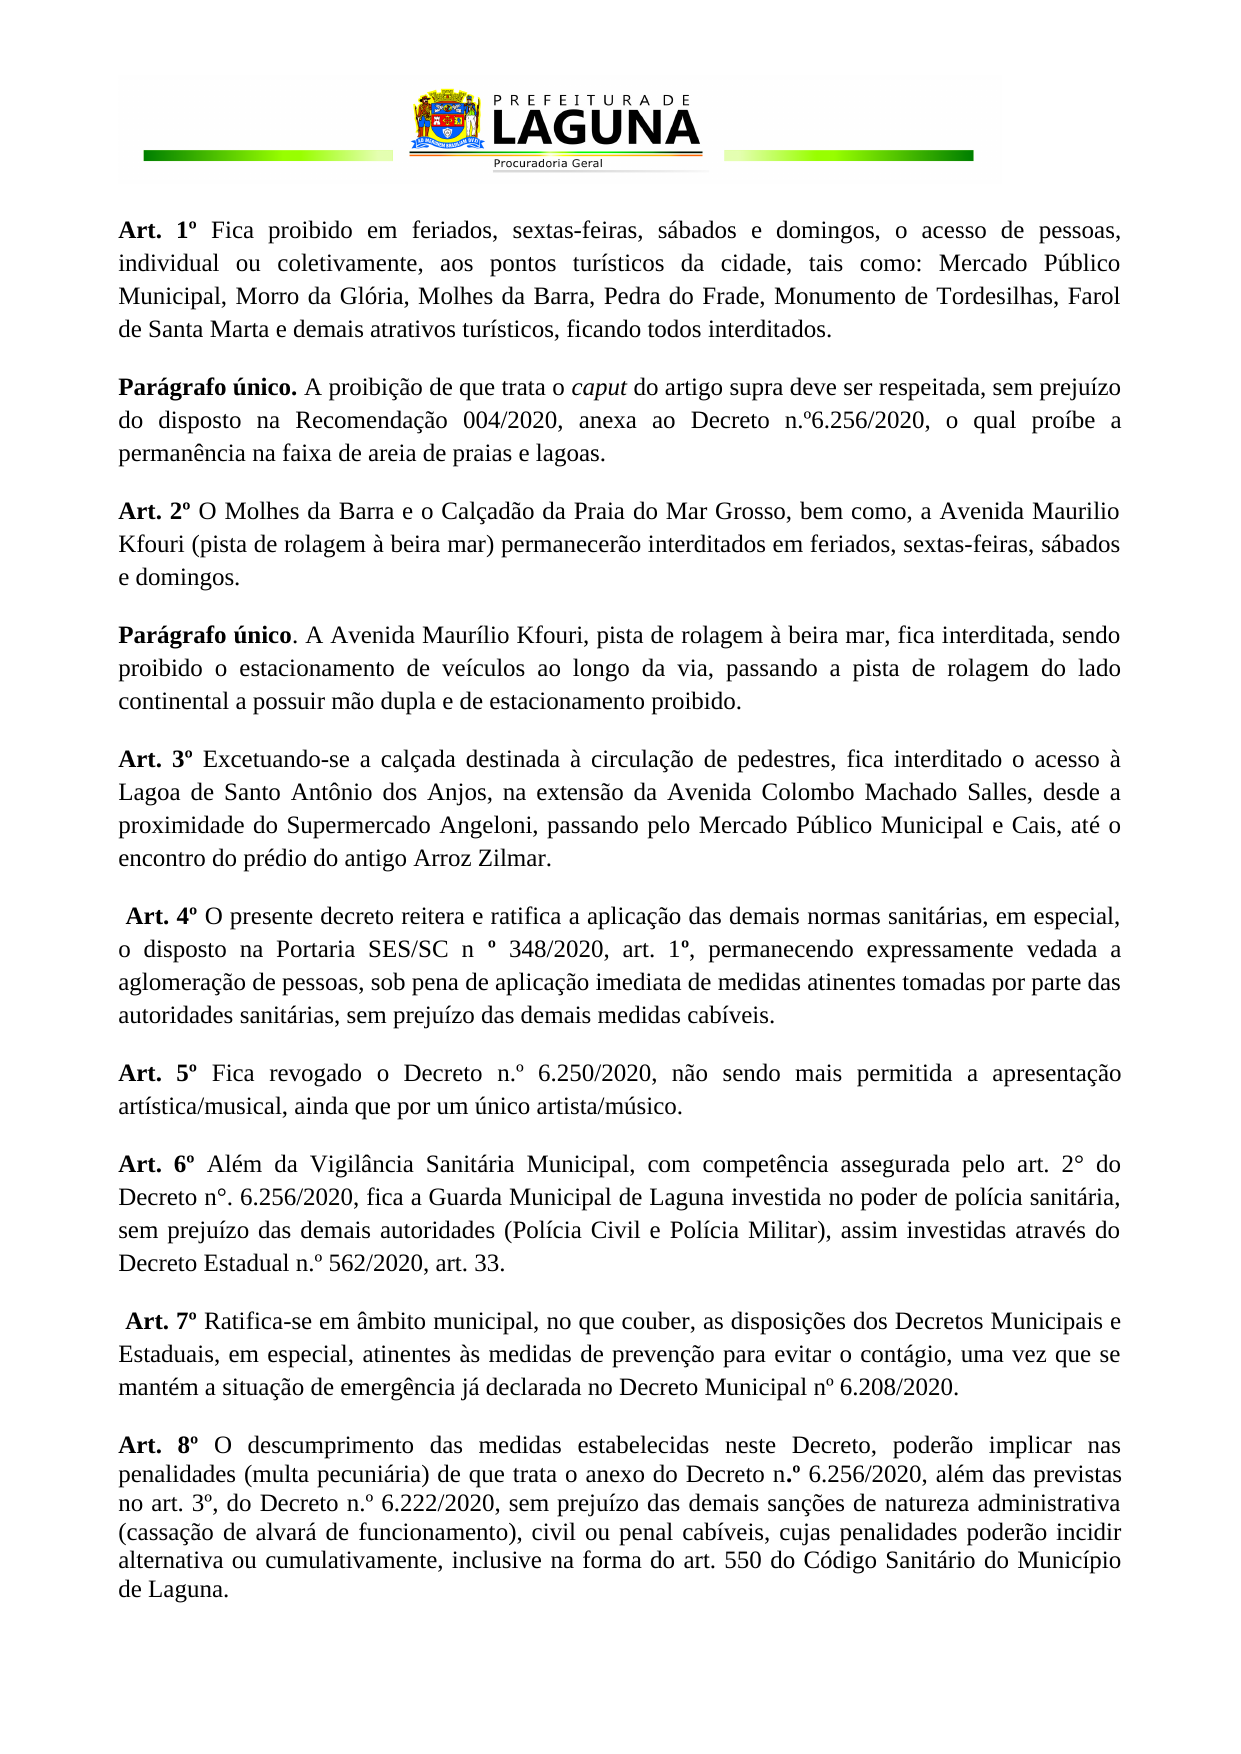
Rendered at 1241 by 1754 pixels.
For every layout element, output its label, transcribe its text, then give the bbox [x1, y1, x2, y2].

text Art. 3º Excetuando-se a calçada destinada à circulação de pedestres, fica interditado o acesso à Lagoa de Santo Antônio dos Anjos, na extensão da Avenida Colombo Machado Salles, desde a proximidade do Supermercado Angeloni, passando pelo Mercado Público Municipal e Cais, até o encontro do prédio do antigo Arroz Zilmar. [118, 744, 1122, 872]
text Art. 1º Fica proibido em feriados, sextas-feiras, sábados e domingos, o acesso de pessoas, individual ou coletivamente, aos pontos turísticos da cidade, tais como: Mercado Público Municipal, Morro da Glória, Molhes da Barra, Pedra do Frade, Monumento de Tordesilhas, Farol de Santa Marta e demais atrativos turísticos, ficando todos interditados. [118, 215, 1122, 342]
text Art. 5º Fica revogado o Decreto n.º 6.250/2020, não sendo mais permitida a apresentação artística/musical, ainda que por um único artista/músico. [118, 1058, 1122, 1120]
text Art. 7º Ratifica-se em âmbito municipal, no que couber, as disposições dos Decretos Municipais e Estaduais, em especial, atinentes às medidas de prevenção para evitar o contágio, uma vez que se mantém a situação de emergência já declarada no Decreto Municipal nº 6.208/2020. [118, 1306, 1122, 1401]
text Art. 2º O Molhes da Barra e o Calçadão da Praia do Mar Grosso, bem como, a Avenida Maurilio Kfouri (pista de rolagem à beira mar) permanecerão interditados em feriados, sextas-feiras, sábados e domingos. [118, 496, 1122, 591]
text Parágrafo único. A Avenida Maurílio Kfouri, pista de rolagem à beira mar, fica interditada, sendo proibido o estacionamento de veículos ao longo da via, passando a pista de rolagem do lado continental a possuir mão dupla e de estacionamento proibido. [118, 620, 1122, 715]
text Parágrafo único. A proibição de que trata o caput do artigo supra deve ser respeitada, sem prejuízo do disposto na Recomendação 004/2020, anexa ao Decreto n.º6.256/2020, o qual proíbe a permanência na faixa de areia de praias e lagoas. [118, 372, 1122, 467]
text Art. 4º O presente decreto reitera e ratifica a aplicação das demais normas sanitárias, em especial, o disposto na Portaria SES/SC n º 348/2020, art. 1º, permanecendo expressamente vedada a aglomeração de pessoas, sob pena de aplicação imediata de medidas atinentes tomadas por parte das autoridades sanitárias, sem prejuízo das demais medidas cabíveis. [118, 901, 1122, 1029]
text Art. 8º O descumprimento das medidas estabelecidas neste Decreto, poderão implicar nas penalidades (multa pecuniária) de que trata o anexo do Decreto n.º 6.256/2020, além das previstas no art. 3º, do Decreto n.º 6.222/2020, sem prejuízo das demais sanções de natureza administrativa (cassação de alvará de funcionamento), civil ou penal cabíveis, cujas penalidades poderão incidir alternativa ou cumulativamente, inclusive na forma do art. 550 do Código Sanitário do Município de Laguna. [118, 1430, 1122, 1603]
text Art. 6º Além da Vigilância Sanitária Municipal, com competência assegurada pelo art. 2° do Decreto n°. 6.256/2020, fica a Guarda Municipal de Laguna investida no poder de polícia sanitária, sem prejuízo das demais autoridades (Polícia Civil e Polícia Militar), assim investidas através do Decreto Estadual n.º 562/2020, art. 33. [118, 1149, 1122, 1277]
